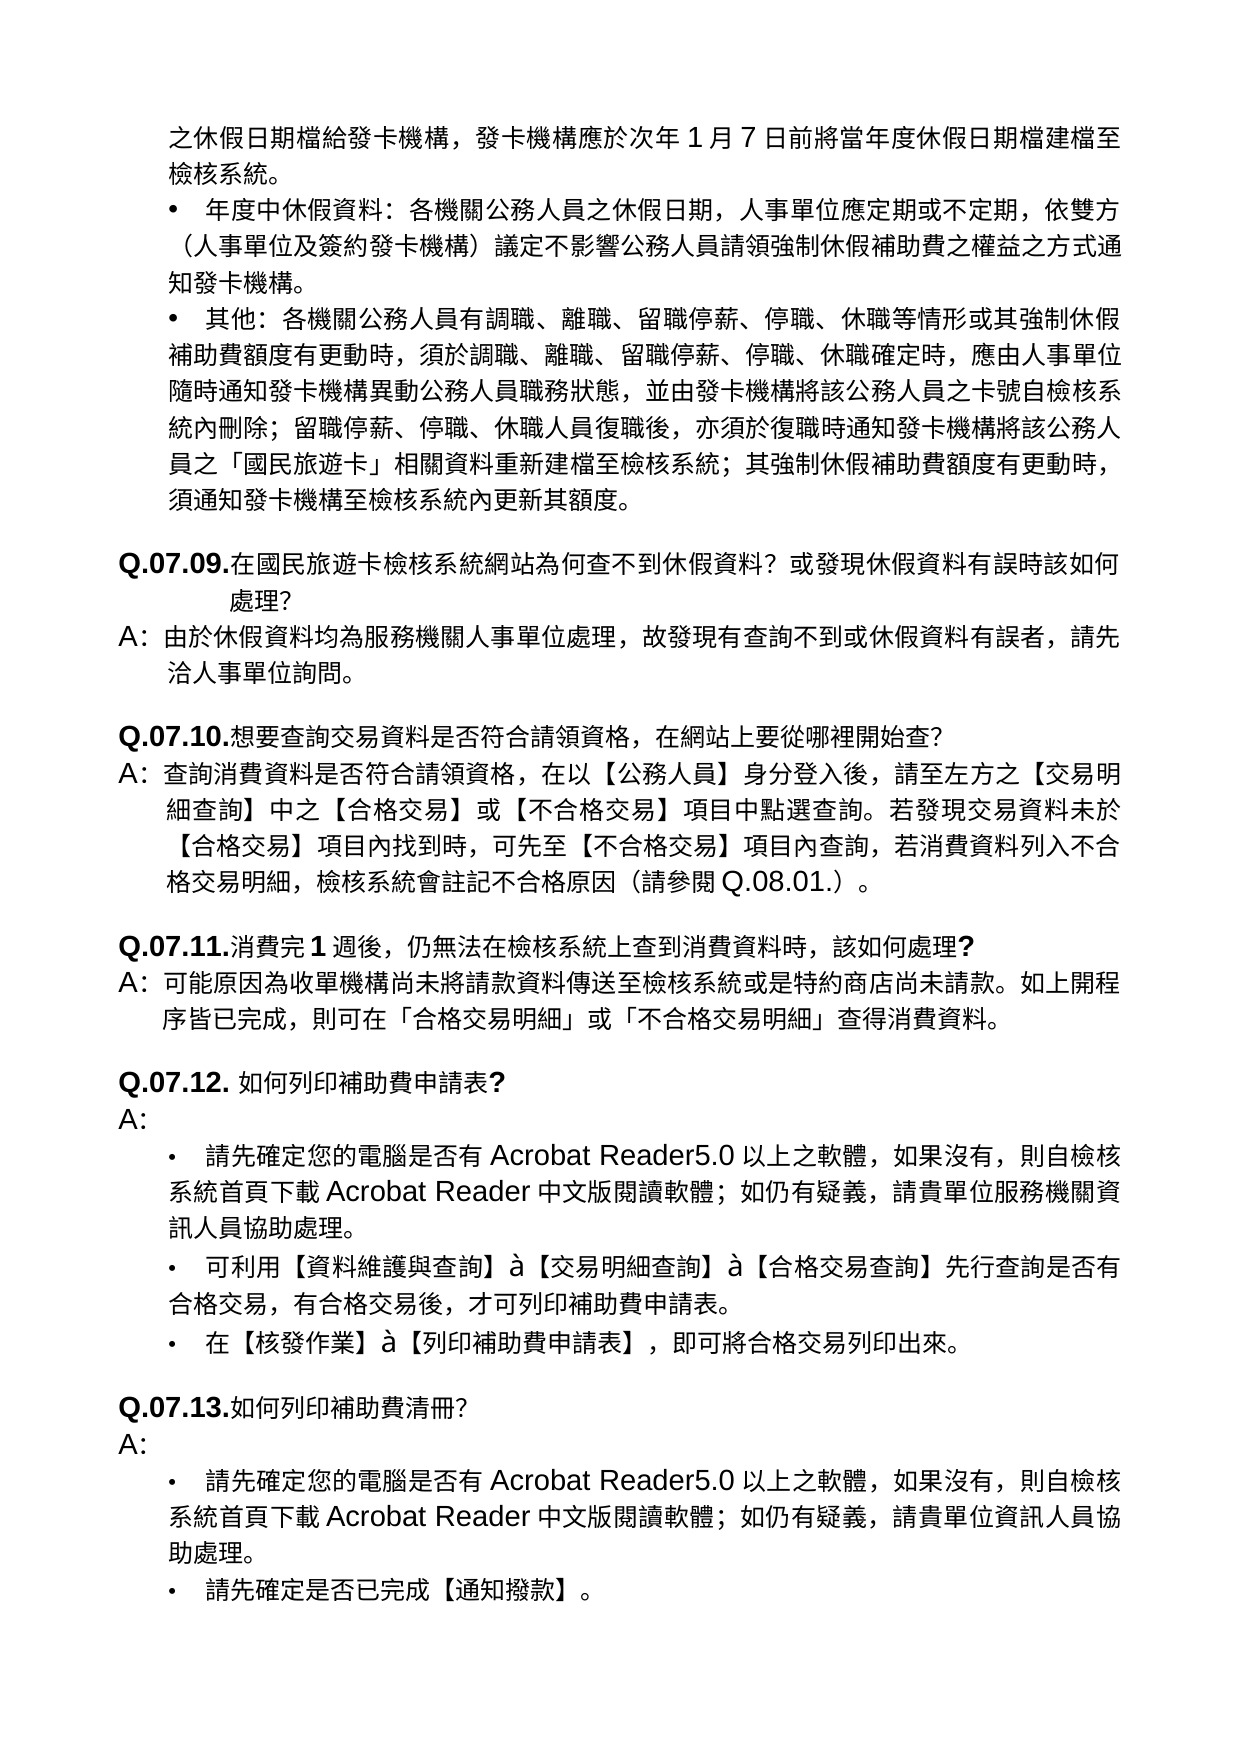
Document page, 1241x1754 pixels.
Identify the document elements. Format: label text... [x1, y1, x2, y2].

text Q.07.12. 如何列印補助費申請表? [118, 1064, 1122, 1100]
text A： [118, 1425, 1122, 1461]
list 其他：各機關公務人員有調職、離職、留職停薪、停職、休職等情形或其強制休假補助費額度有更動時，須於調職、離職、留職停薪、停職、休職確定時，應由人事單位隨時通知發卡機構異動公務人員職務狀態，並由發卡機構將該公務人員之卡號自檢核系統內刪除；留職停薪、停職、休職人員復職後，亦須於復職時通知發卡機構將該公務人員之「國民旅遊卡」相關資料重新建檔至檢核系統；其強制休假補助費額度有更動時，須通知發卡機構至檢核系統內更新其額度。 [131, 299, 1122, 517]
text Q.07.09.在國民旅遊卡檢核系統網站為何查不到休假資料？或發現休假資料有誤時該如何處理？ [118, 545, 1122, 617]
text A：查詢消費資料是否符合請領資格，在以【公務人員】身分登入後，請至左方之【交易明細查詢】中之【合格交易】或【不合格交易】項目中點選查詢。若發現交易資料未於【合格交易】項目內找到時，可先至【不合格交易】項目內查詢，若消費資料列入不合格交易明細，檢核系統會註記不合格原因（請參閱Q.08.01.）。 [118, 754, 1122, 899]
list 可利用【資料維護與查詢】à【交易明細查詢】à【合格交易查詢】先行查詢是否有合格交易，有合格交易後，才可列印補助費申請表。 [131, 1245, 1122, 1321]
text A：由於休假資料均為服務機關人事單位處理，故發現有查詢不到或休假資料有誤者，請先洽人事單位詢問。 [118, 617, 1122, 690]
text Q.07.13.如何列印補助費清冊？ [118, 1389, 1122, 1425]
list 年度中休假資料：各機關公務人員之休假日期，人事單位應定期或不定期，依雙方（人事單位及簽約發卡機構）議定不影響公務人員請領強制休假補助費之權益之方式通知發卡機構。 [131, 191, 1122, 299]
text Q.07.10.想要查詢交易資料是否符合請領資格，在網站上要從哪裡開始查？ [118, 718, 1122, 754]
list 基本資料：各機關公務人員之卡號（發卡機構發給）、身分證字號、強制休假補助費額度及所屬機關代碼、機關所在地郵遞區號及其他相關資料，應由人事單位於休假年度開始前一年之12月5日前，將下年度上開資料提供發卡機構，由發卡機構建檔至檢核系統。休假年度結束後，各機關人事單位須於次年1月5日前傳送當年度尚未傳送之休假日期檔給發卡機構，發卡機構應於次年1月7日前將當年度休假日期檔建檔至檢核系統。 [131, 118, 1122, 191]
list 請先確定您的電腦是否有Acrobat Reader5.0以上之軟體，如果沒有，則自檢核系統首頁下載Acrobat Reader中文版閱讀軟體；如仍有疑義，請貴單位服務機關資訊人員協助處理。 [131, 1136, 1122, 1245]
text Q.07.11.消費完1週後，仍無法在檢核系統上查到消費資料時，該如何處理? [118, 927, 1122, 963]
text A：可能原因為收單機構尚未將請款資料傳送至檢核系統或是特約商店尚未請款。如上開程序皆已完成，則可在「合格交易明細」或「不合格交易明細」查得消費資料。 [118, 963, 1122, 1036]
list 在【核發作業】à【列印補助費申請表】，即可將合格交易列印出來。 [131, 1321, 1122, 1361]
list 請先確定是否已完成【通知撥款】。 [131, 1570, 1122, 1606]
text A： [118, 1100, 1122, 1136]
list 請先確定您的電腦是否有Acrobat Reader5.0以上之軟體，如果沒有，則自檢核系統首頁下載Acrobat Reader中文版閱讀軟體；如仍有疑義，請貴單位資訊人員協助處理。 [131, 1461, 1122, 1570]
